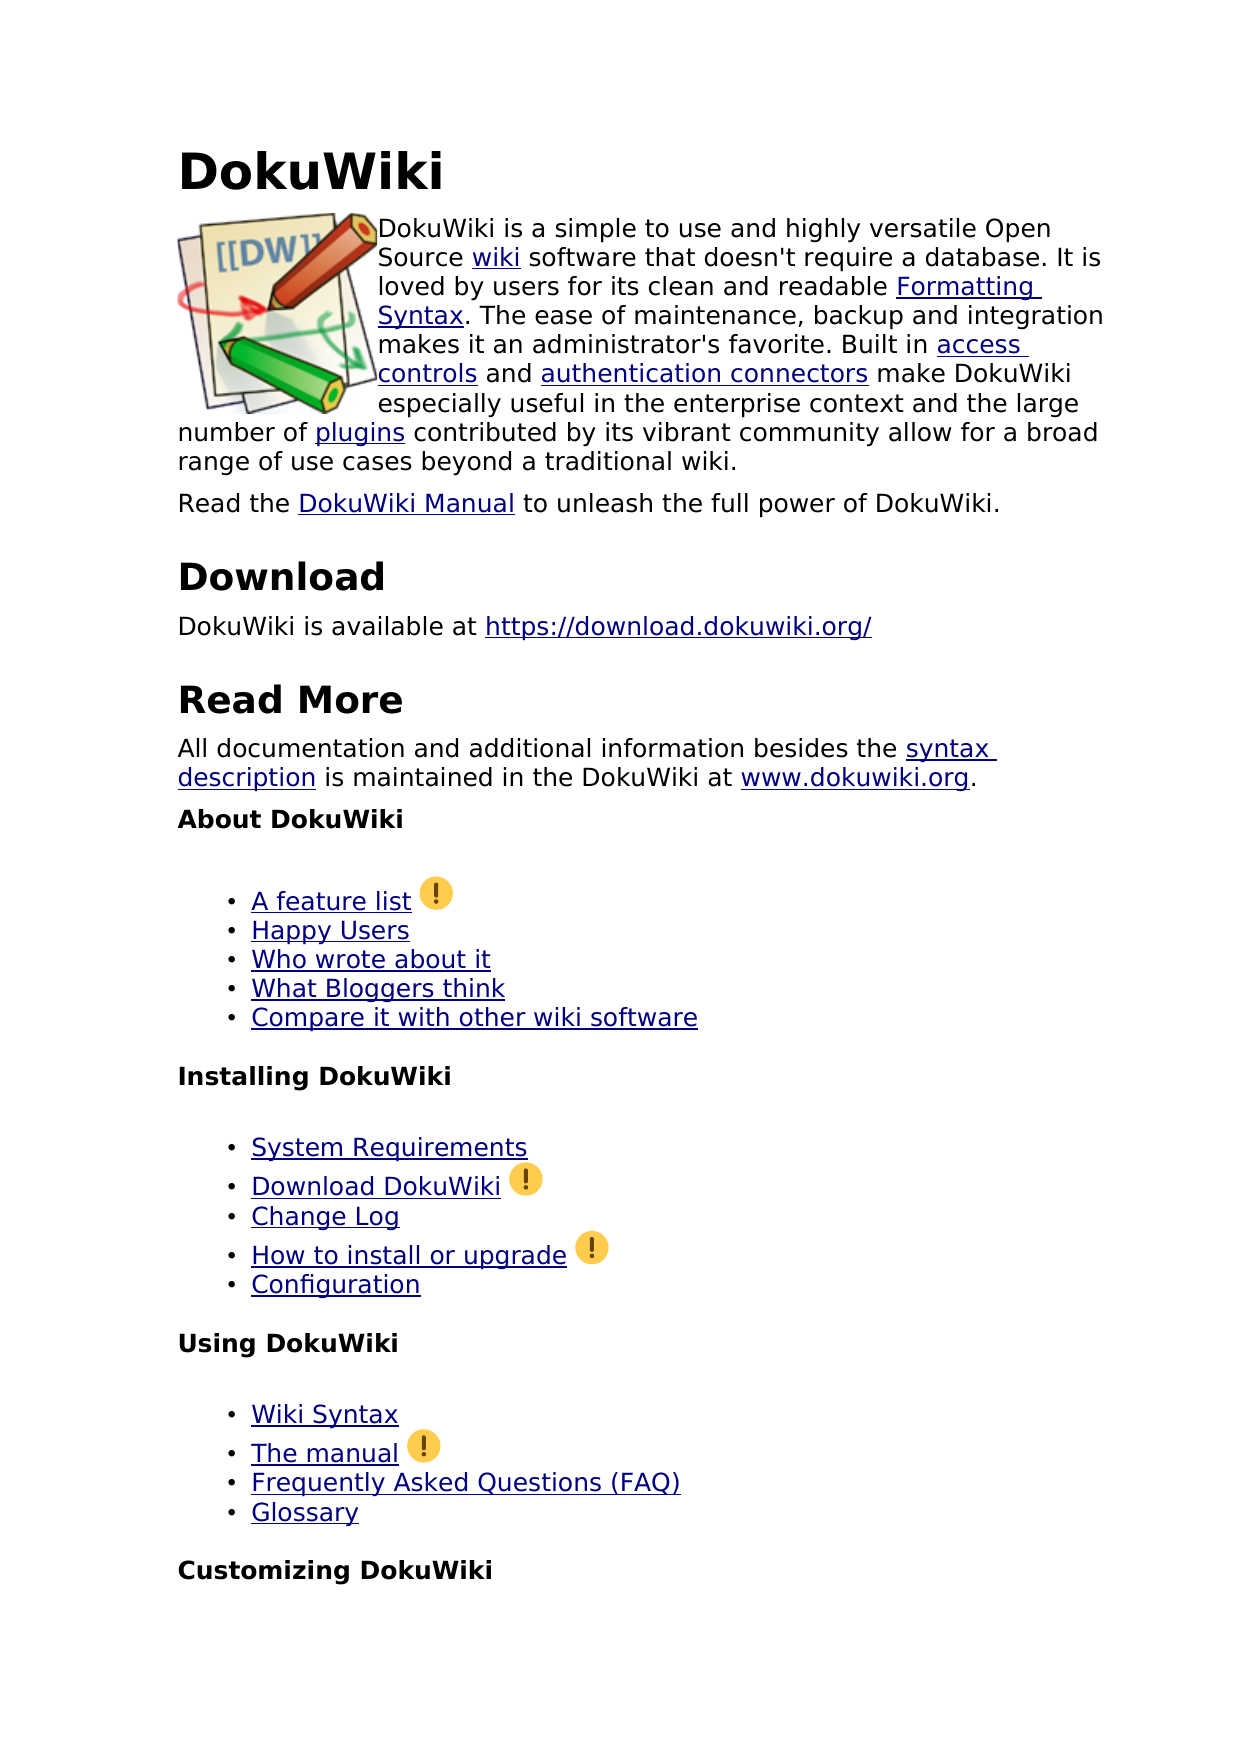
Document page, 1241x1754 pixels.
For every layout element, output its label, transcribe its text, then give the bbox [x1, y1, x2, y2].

list Wiki Syntax [236, 1400, 1122, 1429]
list A feature list [236, 876, 1122, 916]
text About DokuWiki [177, 805, 1122, 834]
text DokuWiki is a simple to use and highly versatile Open Source wiki software that doesn't require a database. It is loved by users for its clean and readable Formatting Syntax. The ease of maintenance, backup and integration makes it an administrator's favorite. Built in access controls and authentication connectors make DokuWiki especially useful in the enterprise context and the large number of plugins contributed by its vibrant community allow for a broad range of use cases beyond a traditional wiki. [177, 214, 1122, 476]
text Using DokuWiki [177, 1329, 1122, 1358]
list Configuration [236, 1270, 1122, 1299]
list The manual [236, 1429, 1122, 1468]
text All documentation and additional information besides the syntax description is maintained in the DokuWiki at www.dokuwiki.org. [177, 734, 1122, 793]
list Compare it with other wiki software [236, 1003, 1122, 1032]
subtitle DokuWiki [177, 143, 1122, 201]
list What Bloggers think [236, 974, 1122, 1003]
list Download DokuWiki [236, 1162, 1122, 1202]
text Customizing DokuWiki [177, 1556, 1122, 1586]
list System Requirements [236, 1133, 1122, 1162]
picture [177, 213, 378, 414]
list Glossary [236, 1498, 1122, 1527]
text Installing DokuWiki [177, 1062, 1122, 1091]
list Who wrote about it [236, 945, 1122, 974]
text Read the DokuWiki Manual to unleash the full power of DokuWiki. [177, 489, 1122, 518]
subtitle Read More [177, 678, 1122, 722]
text DokuWiki is available at https://download.dokuwiki.org/ [177, 612, 1122, 641]
list Frequently Asked Questions (FAQ) [236, 1468, 1122, 1498]
list How to install or upgrade [236, 1231, 1122, 1270]
subtitle Download [177, 556, 1122, 599]
list Happy Users [236, 916, 1122, 945]
list Change Log [236, 1202, 1122, 1231]
